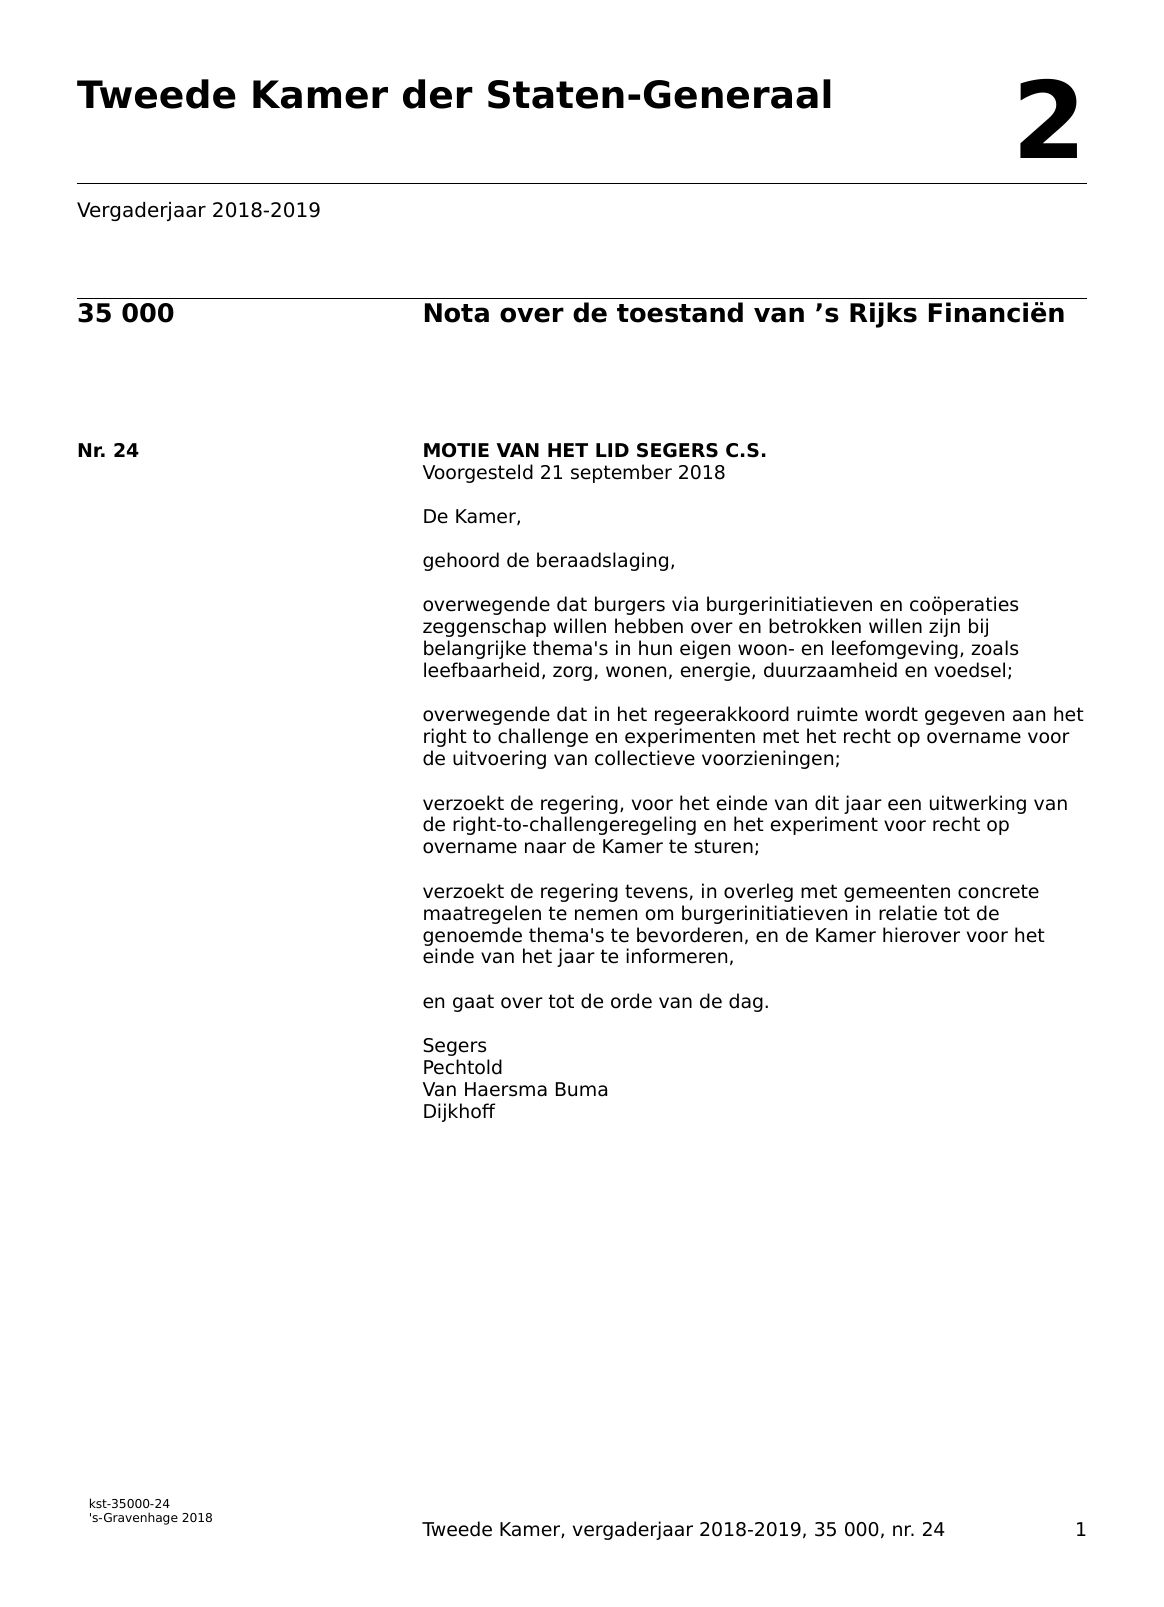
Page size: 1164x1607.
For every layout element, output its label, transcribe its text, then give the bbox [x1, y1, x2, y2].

text kst-35000-24 [88, 1497, 323, 1511]
text overwegende dat burgers via burgerinitiatieven en coöperaties zeggenschap willen hebben over en betrokken willen zijn bij belangrijke thema's in hun eigen woon- en leefomgeving, zoals leefbaarheid, zorg, wonen, energie, duurzaamheid en voedsel; [422, 594, 1087, 682]
text en gaat over tot de orde van de dag. [422, 991, 1087, 1013]
table_header Tweede Kamer der Staten-Generaal [77, 59, 886, 183]
subtitle Nr. 24 MOTIE VAN HET LID SEGERS C.S. [77, 440, 1087, 462]
text 's-Gravenhage 2018 [88, 1511, 323, 1525]
text Segers [422, 1035, 1087, 1057]
text Pechtold [422, 1057, 1087, 1079]
text Voorgesteld 21 september 2018 [422, 462, 1087, 484]
text Van Haersma Buma [422, 1079, 1087, 1101]
text De Kamer, [422, 506, 1087, 528]
text Dijkhoff [422, 1101, 1087, 1123]
text verzoekt de regering, voor het einde van dit jaar een uitwerking van de right-to-challengeregeling en het experiment voor recht op overname naar de Kamer te sturen; [422, 792, 1087, 858]
text overwegende dat in het regeerakkoord ruimte wordt gegeven aan het right to challenge en experimenten met het recht op overname voor de uitvoering van collectieve voorzieningen; [422, 704, 1087, 770]
table_header 2 [886, 59, 1087, 183]
table_cell Vergaderjaar 2018-2019 [77, 184, 1087, 298]
text verzoekt de regering tevens, in overleg met gemeenten concrete maatregelen te nemen om burgerinitiatieven in relatie tot de genoemde thema's te bevorderen, en de Kamer hierover voor het einde van het jaar te informeren, [422, 881, 1087, 968]
subtitle 35 000 Nota over de toestand van ’s Rijks Financiën [77, 299, 1087, 329]
text gehoord de beraadslaging, [422, 550, 1087, 572]
